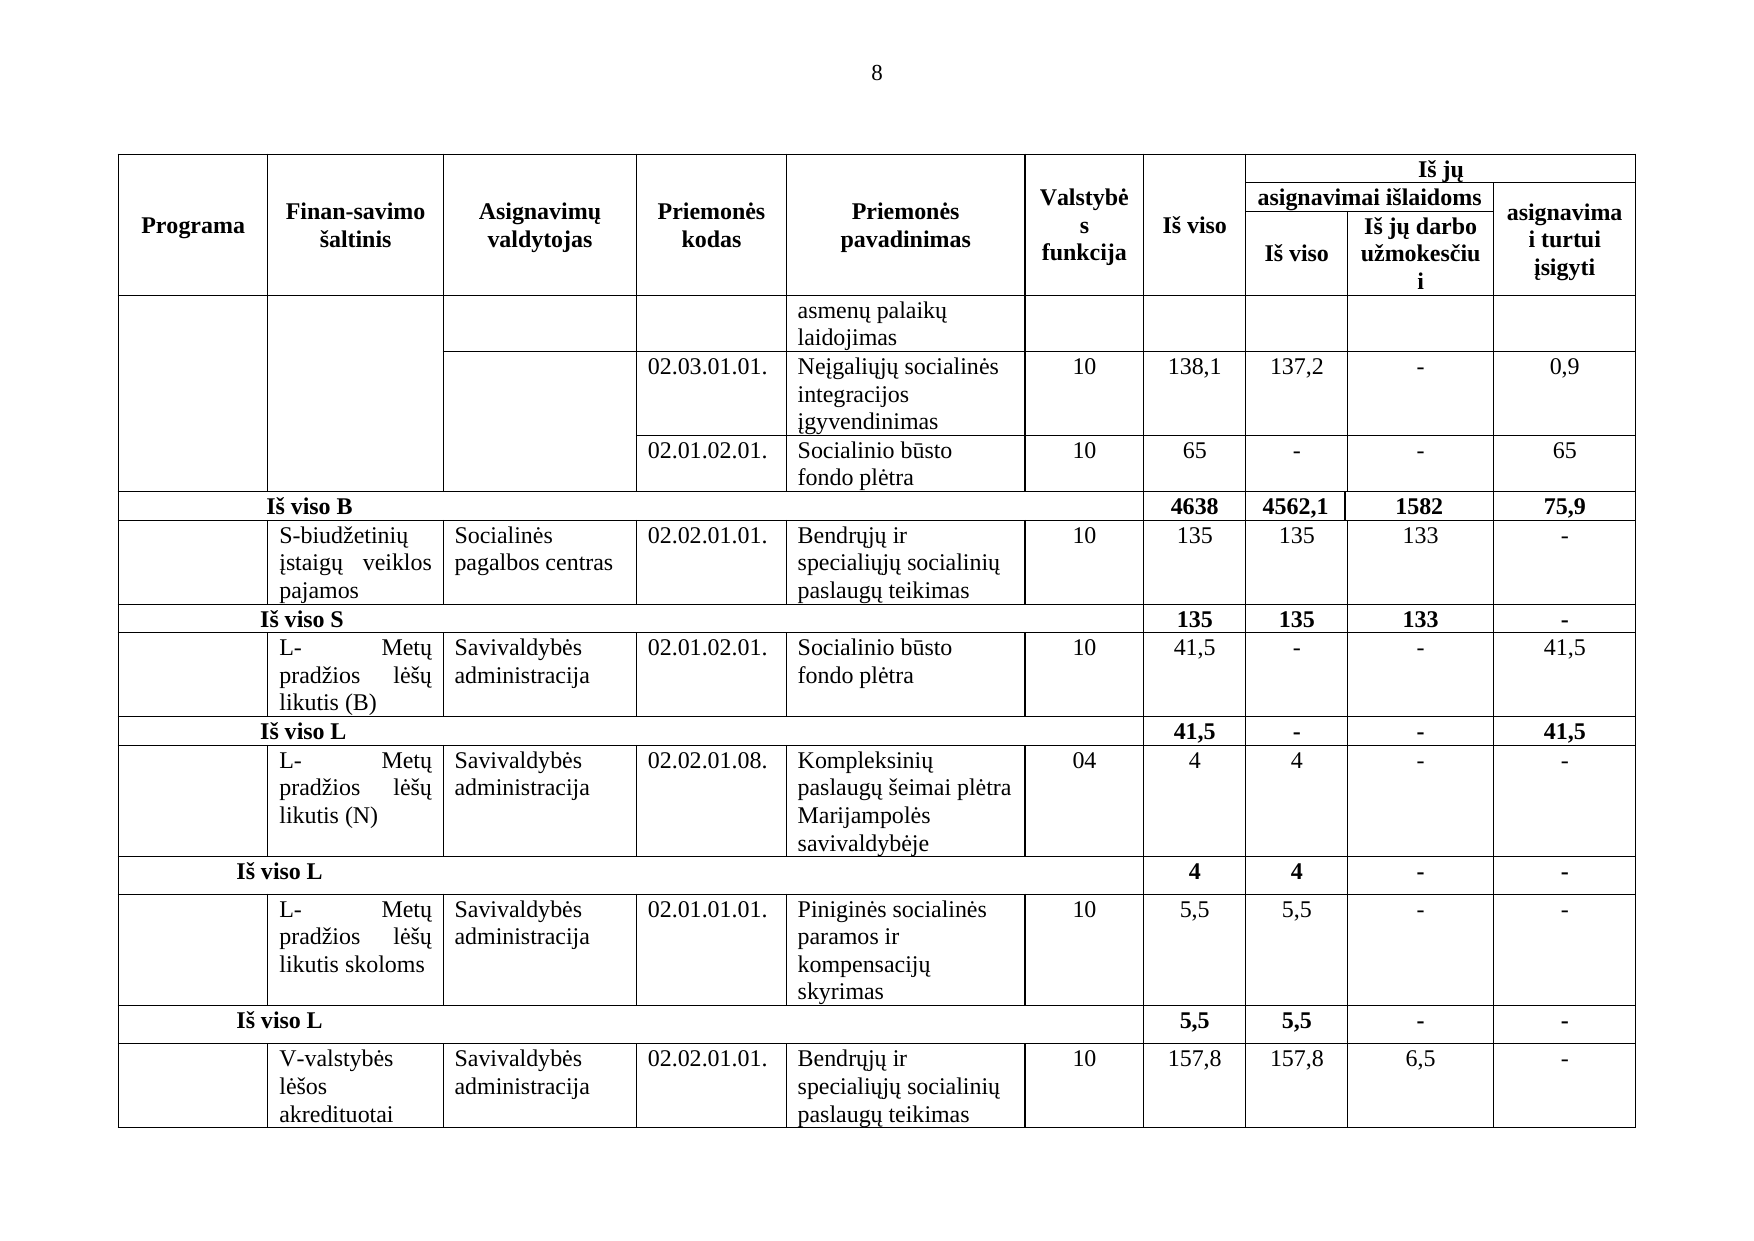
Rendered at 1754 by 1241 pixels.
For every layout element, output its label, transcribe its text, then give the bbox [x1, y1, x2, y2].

table_cell [268, 296, 443, 491]
table_cell Bendrųjų ir specialiųjų socialinių paslaugų teikimas [787, 521, 1024, 603]
table_cell - [1246, 436, 1347, 491]
table_cell - [1246, 717, 1347, 745]
table_cell Iš jų darbo užmokesčiui [1348, 212, 1493, 295]
table_cell [637, 296, 786, 351]
table_cell Kompleksinių paslaugų šeimai plėtra Marijampolės savivaldybėje [787, 746, 1024, 856]
table_cell - [1348, 746, 1493, 856]
table_cell 0,9 [1494, 352, 1635, 435]
table_cell 6,5 [1348, 1044, 1493, 1127]
table_cell [444, 435, 636, 491]
table_cell 41,5 [1494, 633, 1635, 716]
table_cell - [1348, 895, 1493, 1005]
table_cell 5,5 [1144, 895, 1245, 1005]
table_header Valstybės funkcija [1026, 155, 1143, 295]
table_cell Iš viso S [119, 605, 1143, 632]
table_cell Socialinės pagalbos centras [444, 521, 636, 603]
table_cell - [1494, 296, 1635, 351]
table_cell asignavimai turtui įsigyti [1494, 183, 1635, 295]
table_cell asignavimai išlaidoms [1246, 183, 1493, 211]
table_cell [119, 633, 267, 716]
table_cell - [1246, 633, 1347, 716]
table_cell Piniginės socialinės paramos ir kompensacijų skyrimas [787, 895, 1024, 1005]
table_cell - [1348, 717, 1493, 745]
table_cell 4 [1144, 746, 1245, 856]
table_cell 138,1 [1144, 352, 1245, 435]
table_cell [1246, 296, 1347, 351]
table_cell 02.01.02.01. [637, 436, 786, 491]
table_cell Iš viso L [119, 1006, 1143, 1043]
table_cell 02.02.01.01. [637, 1044, 786, 1127]
table_cell 41,5 [1144, 633, 1245, 716]
table_cell - [1494, 521, 1635, 603]
table_cell 65 [1494, 436, 1635, 491]
table_cell Savivaldybės administracija [444, 1044, 636, 1127]
table_cell [119, 1044, 267, 1127]
table_cell Iš viso [1246, 212, 1347, 295]
table_cell 41,5 [1494, 717, 1635, 745]
table_cell - [1348, 857, 1493, 893]
table_cell 135 [1246, 605, 1347, 632]
table_cell [1144, 296, 1245, 351]
table_cell 10 [1026, 352, 1143, 435]
table_cell [119, 296, 267, 491]
table_header Priemonės pavadinimas [787, 155, 1024, 295]
table_cell - [1494, 895, 1635, 1005]
table_cell - [1494, 746, 1635, 856]
table_cell Neįgaliųjų socialinės integracijos įgyvendinimas [787, 352, 1024, 435]
table_cell [119, 521, 267, 603]
table_cell 4 [1144, 857, 1245, 893]
table_cell 157,8 [1144, 1044, 1245, 1127]
table_cell Socialinio būsto fondo plėtra [787, 633, 1024, 716]
table_cell 10 [1026, 436, 1143, 491]
table_cell 4 [1246, 857, 1347, 893]
table_header Finan-savimo šaltinis [268, 155, 443, 295]
table_cell 02.01.01.01. [637, 895, 786, 1005]
table_cell Iš viso L [119, 857, 1143, 893]
table_cell 75,9 [1494, 492, 1635, 520]
table_cell 02.03.01.01. [637, 352, 786, 435]
table_cell 5,5 [1246, 1006, 1347, 1043]
table_cell 133 [1348, 521, 1493, 603]
table_cell V-valstybės lėšos akredituotai [268, 1044, 443, 1127]
table_cell 135 [1144, 521, 1245, 603]
table_header Iš viso [1144, 155, 1245, 295]
table_cell Bendrųjų ir specialiųjų socialinių paslaugų teikimas [787, 1044, 1024, 1127]
table_cell L- Metų pradžios lėšų likutis (N) [268, 746, 443, 856]
table_cell 65 [1144, 436, 1245, 491]
table_cell 4 [1246, 746, 1347, 856]
table_cell Savivaldybės administracija [444, 633, 636, 716]
table_cell L- Metų pradžios lėšų likutis (B) [268, 633, 443, 716]
table_cell [444, 352, 636, 435]
table_cell 41,5 [1144, 717, 1245, 745]
table_cell 10 [1026, 521, 1143, 603]
table_cell Savivaldybės administracija [444, 746, 636, 856]
table_cell - [1348, 1006, 1493, 1043]
table_cell 4562,1 [1246, 492, 1344, 520]
table_cell Savivaldybės administracija [444, 895, 636, 1005]
table_cell 135 [1246, 521, 1347, 603]
table_cell 4638 [1144, 492, 1245, 520]
table_cell - [1494, 1044, 1635, 1127]
table_cell - [1348, 352, 1493, 435]
table_cell 10 [1026, 895, 1143, 1005]
table_cell asmenų palaikų laidojimas [787, 296, 1024, 351]
table_cell 137,2 [1246, 352, 1347, 435]
table_cell [119, 746, 267, 856]
table_cell 10 [1026, 1044, 1143, 1127]
table_cell 10 [1026, 633, 1143, 716]
table_cell - [1494, 857, 1635, 893]
table_cell - [1494, 1006, 1635, 1043]
table_header Asignavimų valdytojas [444, 155, 636, 295]
table_cell [119, 895, 267, 1005]
table_cell S-biudžetinių įstaigų veiklos pajamos [268, 521, 443, 603]
table_cell 135 [1144, 605, 1245, 632]
table_cell 133 [1348, 605, 1493, 632]
table_cell - [1494, 605, 1635, 632]
table_cell [444, 296, 636, 351]
table_cell 5,5 [1246, 895, 1347, 1005]
table_cell Socialinio būsto fondo plėtra [787, 436, 1024, 491]
table_cell L- Metų pradžios lėšų likutis skoloms [268, 895, 443, 1005]
table_cell 02.01.02.01. [637, 633, 786, 716]
table_cell 157,8 [1246, 1044, 1347, 1127]
table_cell 02.02.01.01. [637, 521, 786, 603]
table_cell 5,5 [1144, 1006, 1245, 1043]
table_cell 1582 [1346, 492, 1493, 520]
table_cell Iš viso B [119, 492, 1143, 520]
table_header Programa [119, 155, 267, 295]
table_header Iš jų [1246, 155, 1635, 182]
table_cell - [1348, 436, 1493, 491]
table_cell 04 [1026, 746, 1143, 856]
table_cell Iš viso L [119, 717, 1143, 745]
table_cell 02.02.01.08. [637, 746, 786, 856]
table_cell [1026, 296, 1143, 351]
table_cell - [1348, 633, 1493, 716]
table_header Priemonės kodas [637, 155, 786, 295]
table_cell - [1348, 296, 1493, 351]
